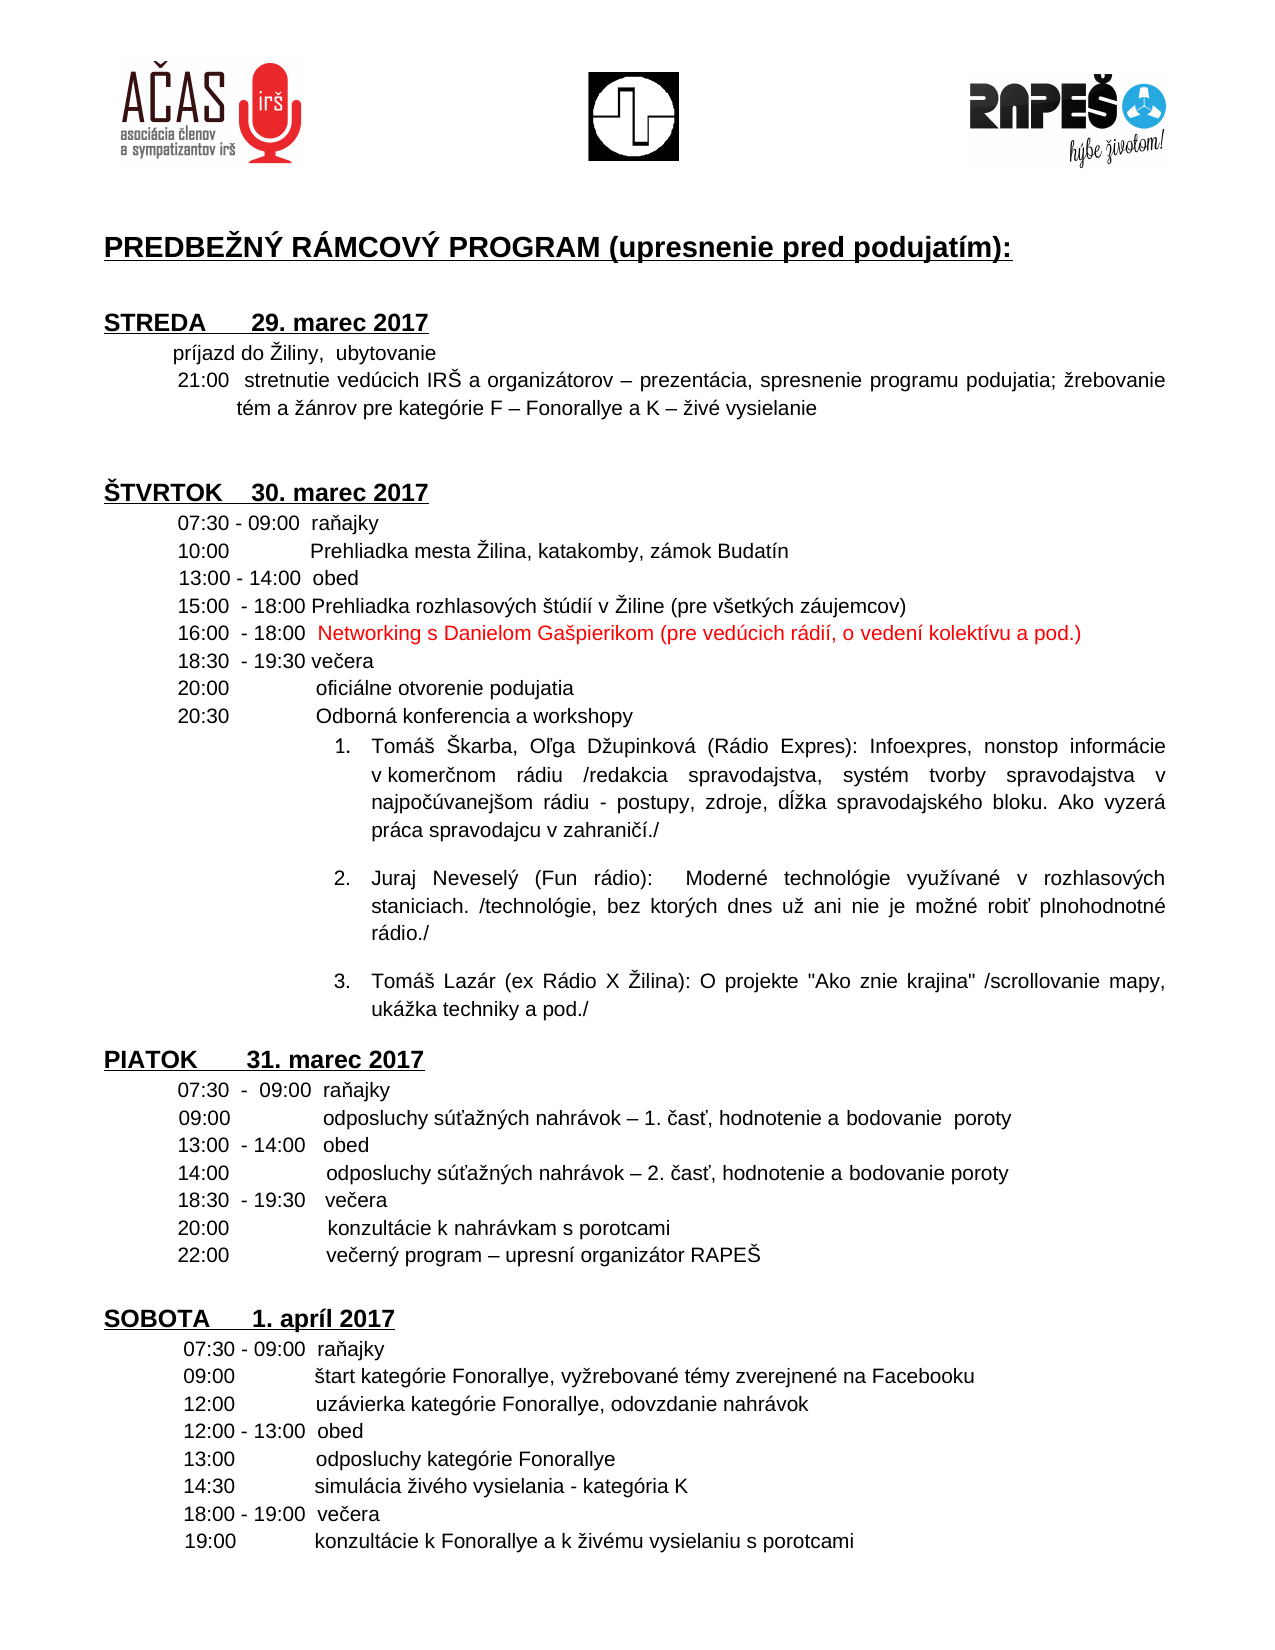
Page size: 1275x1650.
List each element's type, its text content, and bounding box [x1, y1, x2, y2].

text 20:30 Odborná konferencia a workshopy [103, 704, 1167, 728]
text 18:30 - 19:30 večera [103, 1188, 1167, 1212]
text 12:00 - 13:00 obed [177, 1419, 1167, 1443]
text PIATOK 31. marec 2017 [103, 1045, 1167, 1074]
text 16:00 - 18:00 Networking s Danielom Gašpierikom (pre vedúcich rádií, o vedení kolektívu a pod.) [103, 621, 1167, 645]
text 07:30 - 09:00 raňajky [177, 1337, 1167, 1361]
text príjazd do Žiliny, ubytovanie [103, 341, 1167, 364]
text 14:30 simulácia živého vysielania - kategória K [177, 1474, 1167, 1498]
text PREDBEŽNÝ RÁMCOVÝ PROGRAM (upresnenie pred podujatím): [103, 231, 1167, 264]
text 14:00 odposluchy súťažných nahrávok – 2. časť, hodnotenie a bodovanie poroty [103, 1161, 1167, 1185]
text 18:00 - 19:00 večera [177, 1502, 1167, 1526]
text 13:00 - 14:00 obed [103, 1133, 1167, 1157]
list Tomáš Lazár (ex Rádio X Žilina): O projekte "Ako znie krajina" /scrollovanie mapy, ukážka techniky a pod./ [333, 969, 1167, 1021]
text 18:30 - 19:30 večera [103, 649, 1167, 673]
text 13:00 odposluchy kategórie Fonorallye [177, 1447, 1167, 1471]
text ŠTVRTOK 30. marec 2017 [103, 478, 1167, 507]
text 12:00 uzávierka kategórie Fonorallye, odovzdanie nahrávok [177, 1392, 1167, 1416]
list Tomáš Škarba, Oľga Džupinková (Rádio Expres): Infoexpres, nonstop informácie v komerčnom rádiu /redakcia spravodajstva, systém tvorby spravodajstva v najpočúvanejšom rádiu - postupy, zdroje, dĺžka spravodajského bloku. Ako vyzerá práca spravodajcu v zahraničí./ [333, 731, 1167, 842]
text 13:00 - 14:00 obed [103, 566, 1167, 590]
text 19:00 konzultácie k Fonorallye a k živému vysielaniu s porotcami [103, 1529, 1167, 1553]
subtitle SOBOTA 1. apríl 2017 [103, 1304, 1167, 1332]
text 20:00 konzultácie k nahrávkam s porotcami [103, 1216, 1167, 1240]
text 22:00 večerný program – upresní organizátor RAPEŠ [177, 1243, 1167, 1267]
text 09:00 odposluchy súťažných nahrávok – 1. časť, hodnotenie a bodovanie poroty [103, 1106, 1167, 1130]
text 10:00 Prehliadka mesta Žilina, katakomby, zámok Budatín [177, 539, 1167, 563]
text 07:30 - 09:00 raňajky [177, 511, 1167, 535]
text 21:00 stretnutie vedúcich IRŠ a organizátorov – prezentácia, spresnenie programu podujatia; žrebovanie tém a žánrov pre kategórie F – Fonorallye a K – živé vysielanie [177, 368, 1167, 419]
text 20:00 oficiálne otvorenie podujatia [103, 676, 1167, 700]
text 15:00 - 18:00 Prehliadka rozhlasových štúdií v Žiline (pre všetkých záujemcov) [103, 594, 1167, 618]
text 09:00 štart kategórie Fonorallye, vyžrebované témy zverejnené na Facebooku [103, 1364, 1167, 1388]
text STREDA 29. marec 2017 [103, 308, 1167, 336]
list Juraj Neveselý (Fun rádio): Moderné technológie využívané v rozhlasových staniciach. /technológie, bez ktorých dnes už ani nie je možné robiť plnohodnotné rádio./ [333, 866, 1167, 945]
text 07:30 - 09:00 raňajky [177, 1078, 1167, 1102]
